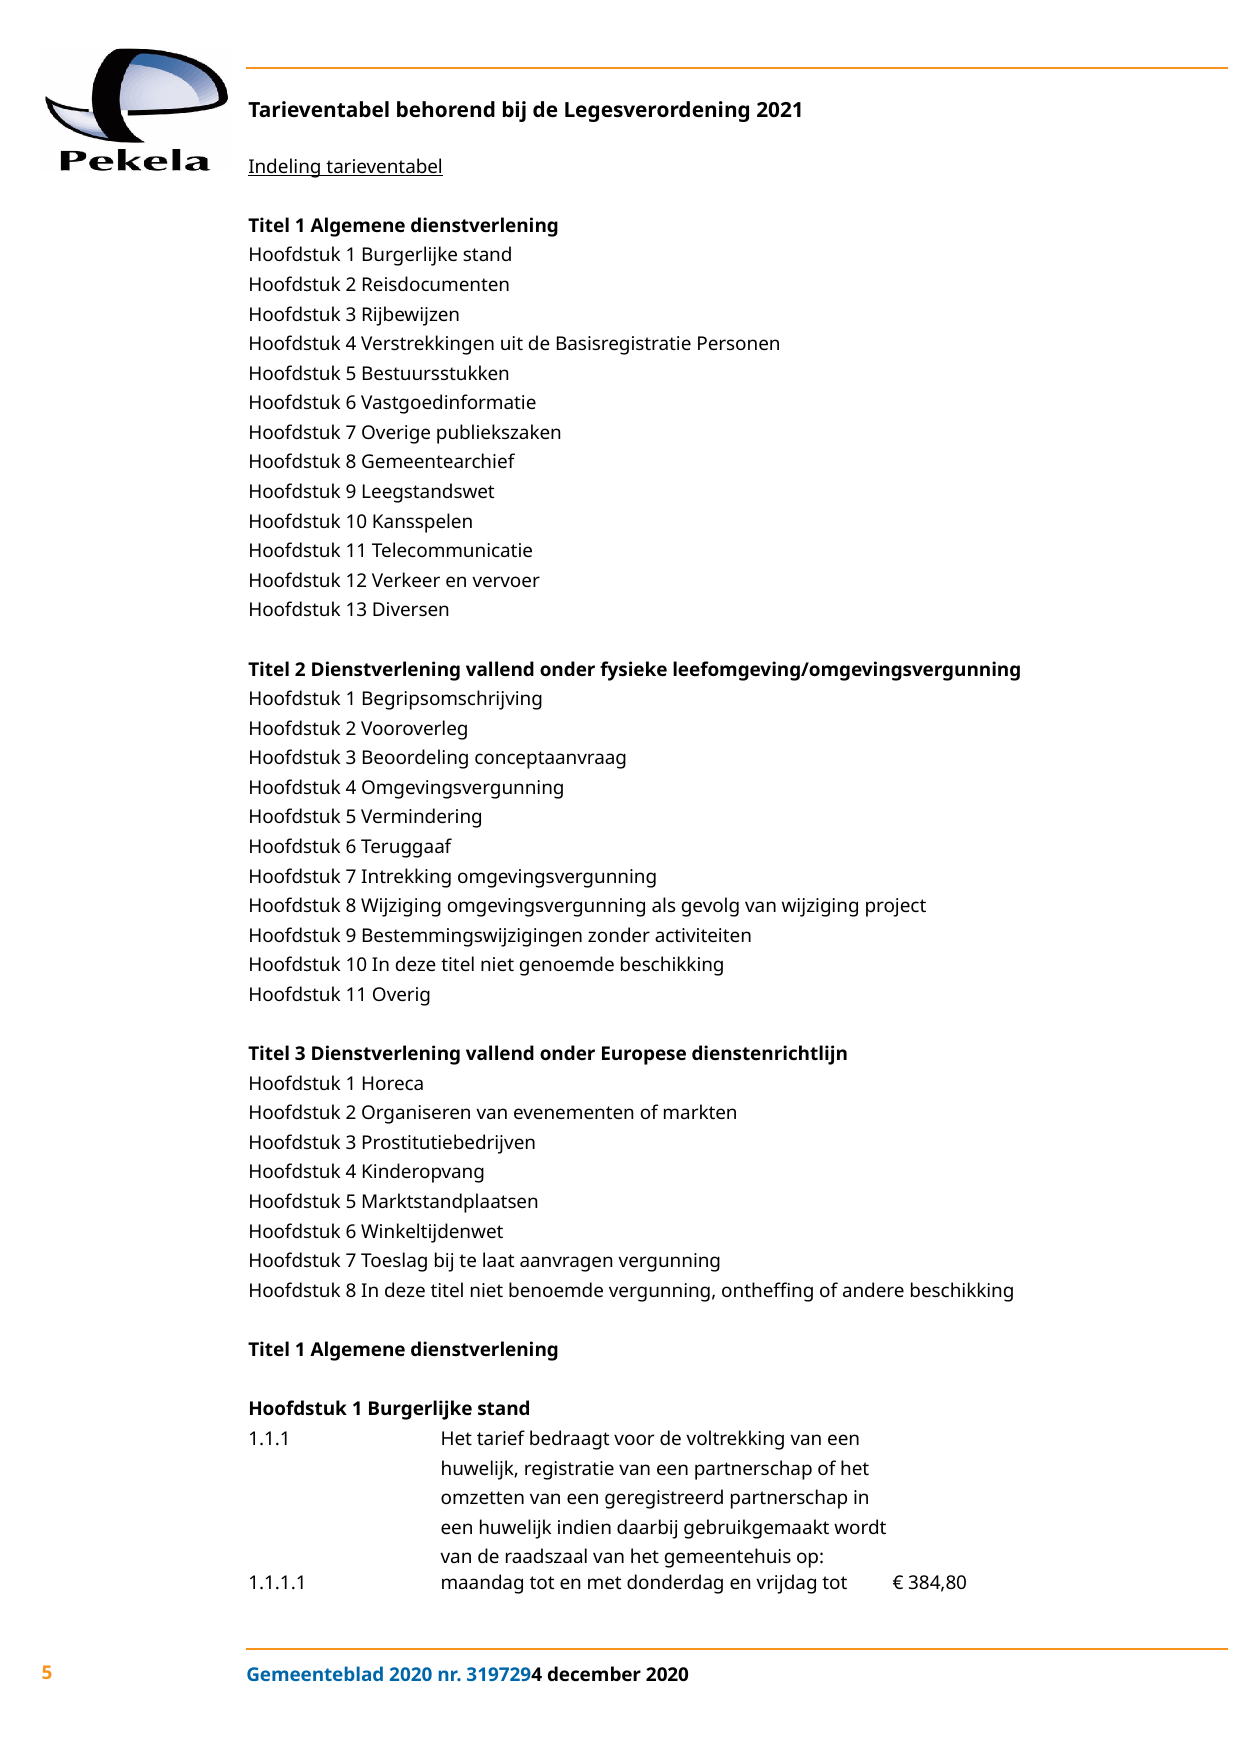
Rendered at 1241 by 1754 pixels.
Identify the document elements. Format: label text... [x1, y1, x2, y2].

table_cell € 384,80 [892, 1569, 1152, 1595]
text Titel 1 Algemene dienstverlening [248, 1336, 1152, 1362]
text Titel 2 Dienstverlening vallend onder fysieke leefomgeving/omgevingsvergunning [248, 656, 1152, 682]
text Hoofdstuk 4 Verstrekkingen uit de Basisregistratie Personen [248, 330, 1152, 356]
text Hoofdstuk 12 Verkeer en vervoer [248, 567, 1152, 593]
text Hoofdstuk 4 Kinderopvang [248, 1159, 1152, 1184]
table_header 1.1.1 [248, 1425, 440, 1569]
text Hoofdstuk 5 Bestuursstukken [248, 360, 1152, 386]
text Hoofdstuk 6 Vastgoedinformatie [248, 389, 1152, 415]
text Hoofdstuk 8 Wijziging omgevingsvergunning als gevolg van wijziging project [248, 892, 1152, 918]
table_cell maandag tot en met donderdag en vrijdag tot [440, 1569, 892, 1595]
text Hoofdstuk 2 Reisdocumenten [248, 271, 1152, 297]
text Tarieventabel behorend bij de Legesverordening 2021 [248, 95, 1152, 123]
text Hoofdstuk 7 Intrekking omgevingsvergunning [248, 863, 1152, 889]
text Hoofdstuk 1 Burgerlijke stand [248, 1395, 1152, 1421]
text Hoofdstuk 6 Winkeltijdenwet [248, 1218, 1152, 1244]
text Hoofdstuk 3 Rijbewijzen [248, 301, 1152, 327]
text Indeling tarieventabel [248, 153, 1152, 179]
text Hoofdstuk 11 Overig [248, 981, 1152, 1007]
text Hoofdstuk 5 Marktstandplaatsen [248, 1188, 1152, 1214]
text Hoofdstuk 9 Leegstandswet [248, 478, 1152, 504]
text Hoofdstuk 10 In deze titel niet genoemde beschikking [248, 952, 1152, 977]
table_header Het tarief bedraagt voor de voltrekking van een huwelijk, registratie van een partnerschap of het omzetten van een geregistreerd partnerschap in een huwelijk indien daarbij gebruikgemaakt wordt van de raadszaal van het gemeentehuis op: [440, 1425, 892, 1569]
picture [41, 47, 231, 172]
text Titel 3 Dienstverlening vallend onder Europese dienstenrichtlijn [248, 1040, 1152, 1066]
text Hoofdstuk 5 Vermindering [248, 804, 1152, 829]
table_header [892, 1425, 1152, 1569]
text Hoofdstuk 1 Begripsomschrijving [248, 685, 1152, 711]
text Hoofdstuk 13 Diversen [248, 597, 1152, 622]
text Hoofdstuk 1 Horeca [248, 1070, 1152, 1096]
text Hoofdstuk 9 Bestemmingswijzigingen zonder activiteiten [248, 922, 1152, 948]
table_cell 1.1.1.1 [248, 1569, 440, 1595]
text Hoofdstuk 2 Vooroverleg [248, 715, 1152, 741]
text Hoofdstuk 7 Overige publiekszaken [248, 419, 1152, 445]
text Hoofdstuk 1 Burgerlijke stand [248, 242, 1152, 267]
text Hoofdstuk 4 Omgevingsvergunning [248, 774, 1152, 800]
text Hoofdstuk 6 Teruggaaf [248, 833, 1152, 859]
text Hoofdstuk 2 Organiseren van evenementen of markten [248, 1099, 1152, 1125]
text Titel 1 Algemene dienstverlening [248, 212, 1152, 238]
text Hoofdstuk 11 Telecommunicatie [248, 537, 1152, 563]
text Hoofdstuk 7 Toeslag bij te laat aanvragen vergunning [248, 1247, 1152, 1273]
text Hoofdstuk 3 Beoordeling conceptaanvraag [248, 744, 1152, 770]
text Hoofdstuk 8 Gemeentearchief [248, 449, 1152, 474]
text Hoofdstuk 3 Prostitutiebedrijven [248, 1129, 1152, 1155]
text Hoofdstuk 10 Kansspelen [248, 508, 1152, 534]
text Hoofdstuk 8 In deze titel niet benoemde vergunning, ontheffing of andere beschikking [248, 1277, 1152, 1303]
